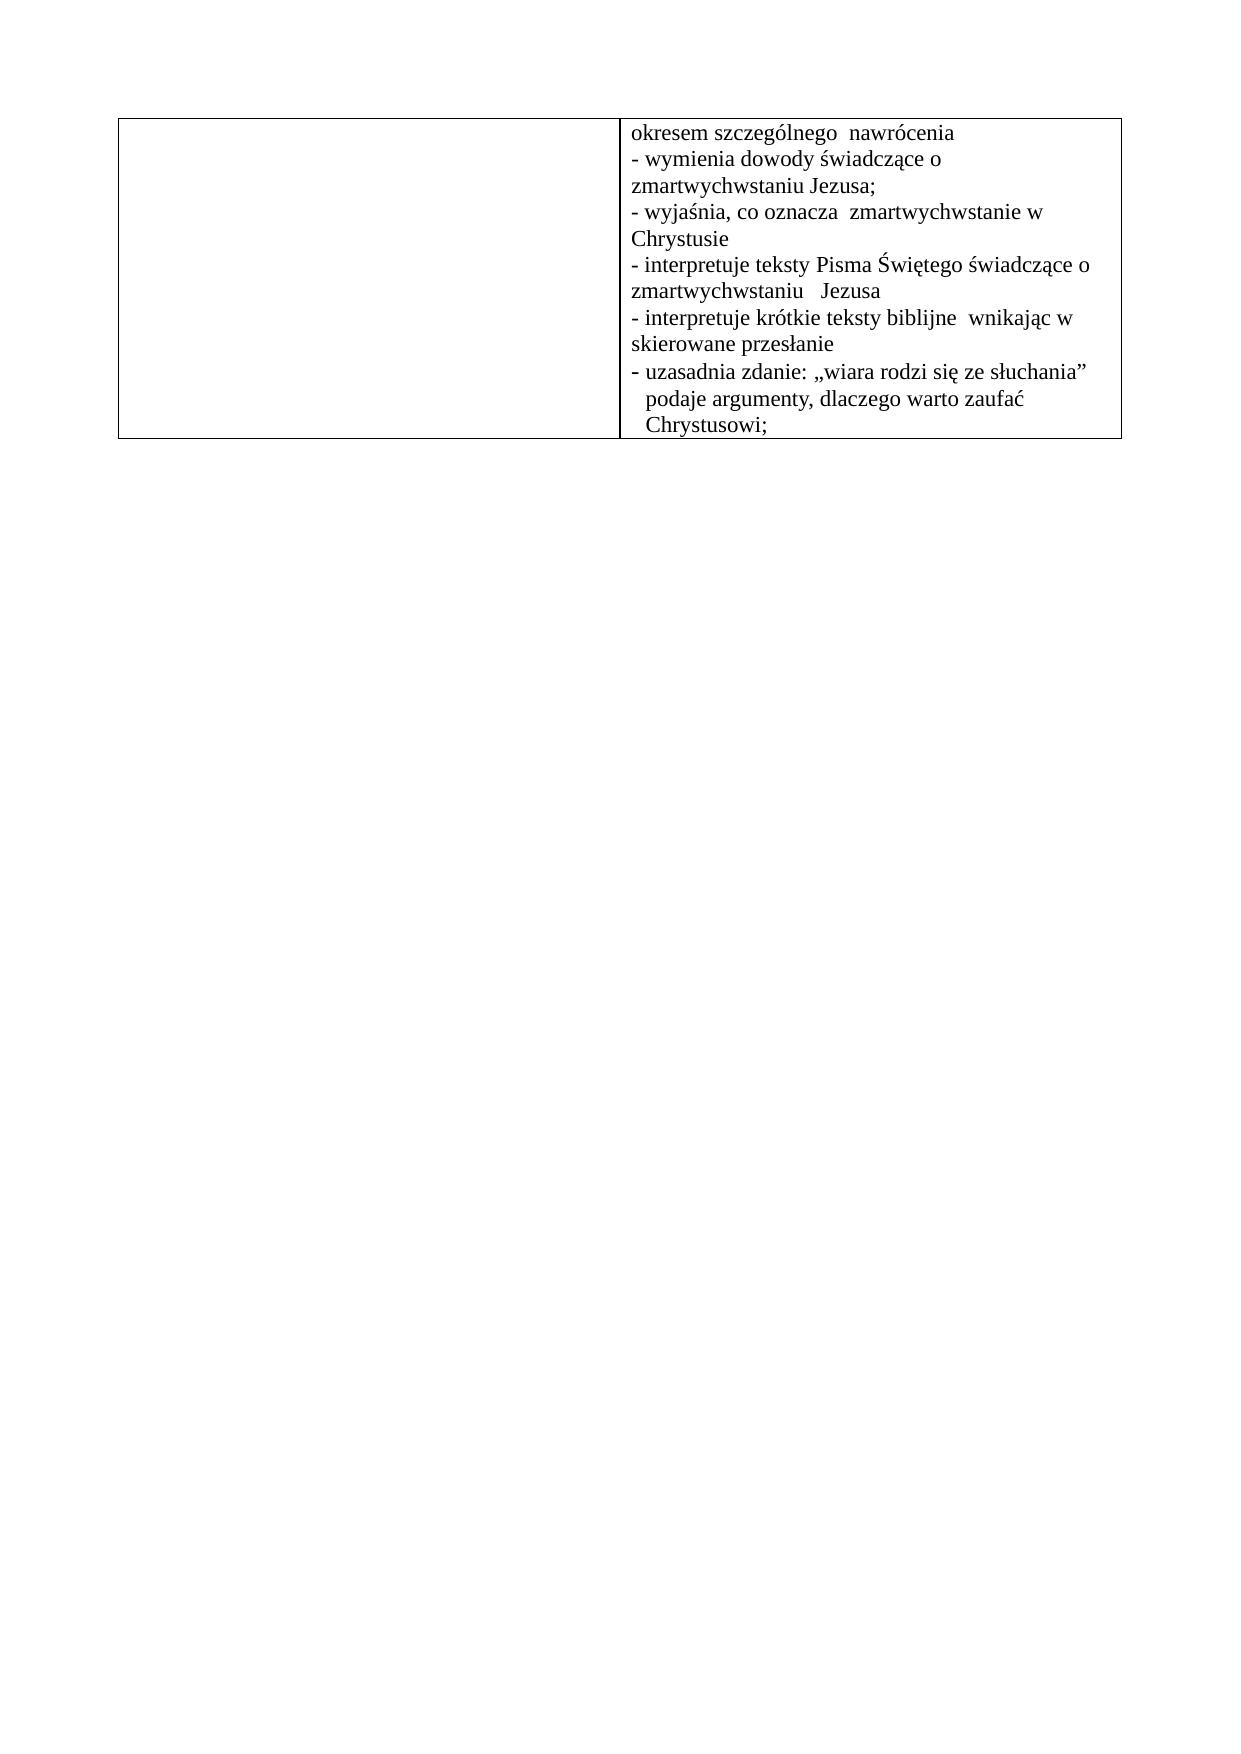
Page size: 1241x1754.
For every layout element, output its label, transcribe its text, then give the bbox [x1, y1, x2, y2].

table_cell okresem szczególnego nawrócenia - wymienia dowody świadczące o zmartwychwstaniu Jezusa; - wyjaśnia, co oznacza zmartwychwstanie w Chrystusie - interpretuje teksty Pisma Świętego świadczące o zmartwychwstaniu Jezusa - interpretuje krótkie teksty biblijne wnikając w skierowane przesłanie uzasadnia zdanie: „wiara rodzi się ze słuchania” podaje argumenty, dlaczego warto zaufać Chrystusowi; [621, 119, 1121, 438]
table_cell [119, 119, 619, 438]
